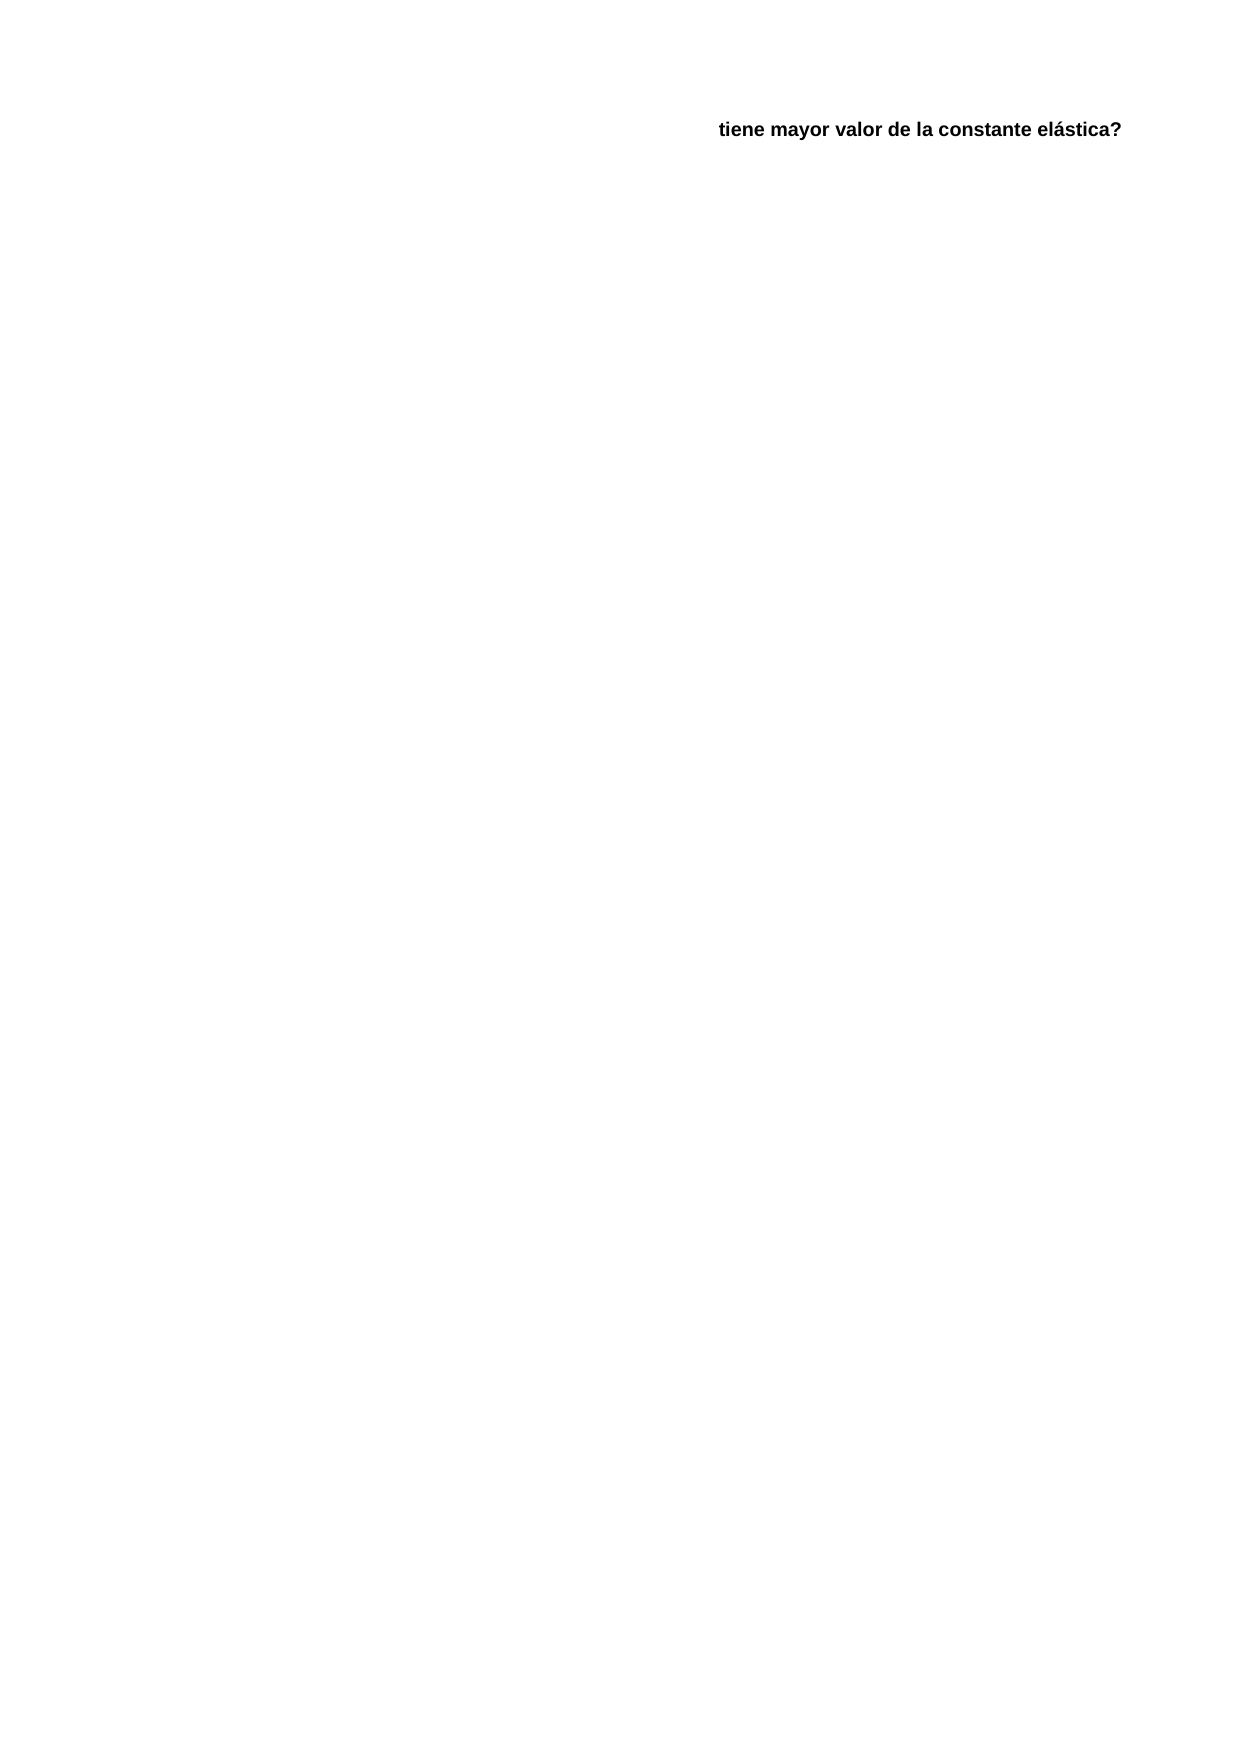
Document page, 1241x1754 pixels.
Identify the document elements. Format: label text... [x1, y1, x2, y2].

text tiene mayor valor de la constante elástica? [118, 118, 1122, 141]
